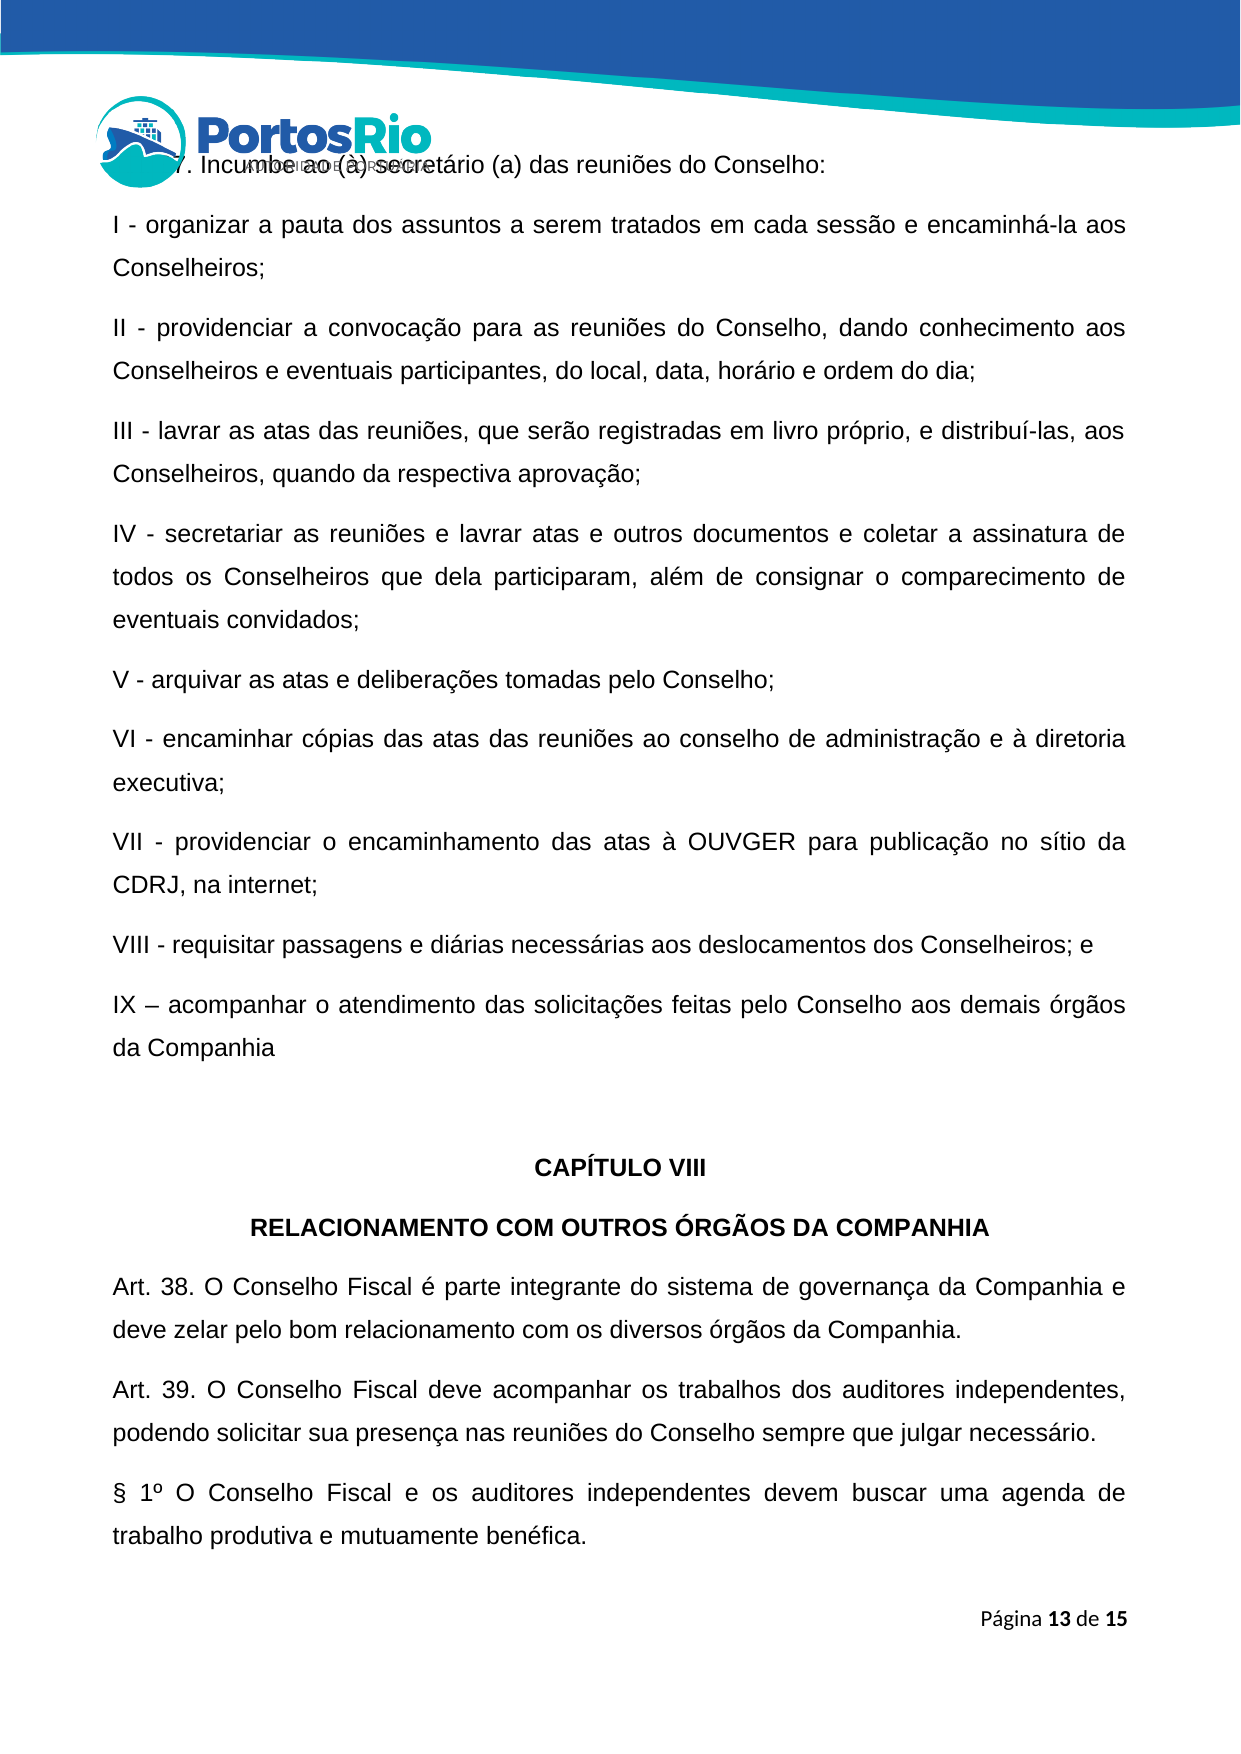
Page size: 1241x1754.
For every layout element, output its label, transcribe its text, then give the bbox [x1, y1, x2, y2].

text VI - encaminhar cópias das atas das reuniões ao conselho de administração e à diretoria executiva; [112, 724, 1128, 796]
text VIII - requisitar passagens e diárias necessárias aos deslocamentos dos Conselheiros; e [112, 930, 1128, 959]
text § 1º O Conselho Fiscal e os auditores independentes devem buscar uma agenda de trabalho produtiva e mutuamente benéfica. [112, 1478, 1128, 1550]
text V - arquivar as atas e deliberações tomadas pelo Conselho; [112, 664, 1128, 693]
text III - lavrar as atas das reuniões, que serão registradas em livro próprio, e distribuí-las, aos Conselheiros, quando da respectiva aprovação; [112, 416, 1128, 487]
text II - providenciar a convocação para as reuniões do Conselho, dando conhecimento aos Conselheiros e eventuais participantes, do local, data, horário e ordem do dia; [112, 313, 1128, 384]
text RELACIONAMENTO COM OUTROS ÓRGÃOS DA COMPANHIA [112, 1212, 1128, 1241]
text Art. 38. O Conselho Fiscal é parte integrante do sistema de governança da Companhia e deve zelar pelo bom relacionamento com os diversos órgãos da Companhia. [112, 1272, 1128, 1344]
text IX – acompanhar o atendimento das solicitações feitas pelo Conselho aos demais órgãos da Companhia [112, 990, 1128, 1062]
text Art. 39. O Conselho Fiscal deve acompanhar os trabalhos dos auditores independentes, podendo solicitar sua presença nas reuniões do Conselho sempre que julgar necessário. [112, 1375, 1128, 1447]
text I - organizar a pauta dos assuntos a serem tratados em cada sessão e encaminhá-la aos Conselheiros; [112, 210, 1128, 282]
text VII - providenciar o encaminhamento das atas à OUVGER para publicação no sítio da CDRJ, na internet; [112, 827, 1128, 899]
text IV - secretariar as reuniões e lavrar atas e outros documentos e coletar a assinatura de todos os Conselheiros que dela participaram, além de consignar o comparecimento de eventuais convidados; [112, 518, 1128, 633]
text CAPÍTULO VIII [112, 1153, 1128, 1181]
text Art. 37. Incumbe ao (à) secretário (a) das reuniões do Conselho: [169, 150, 1128, 179]
